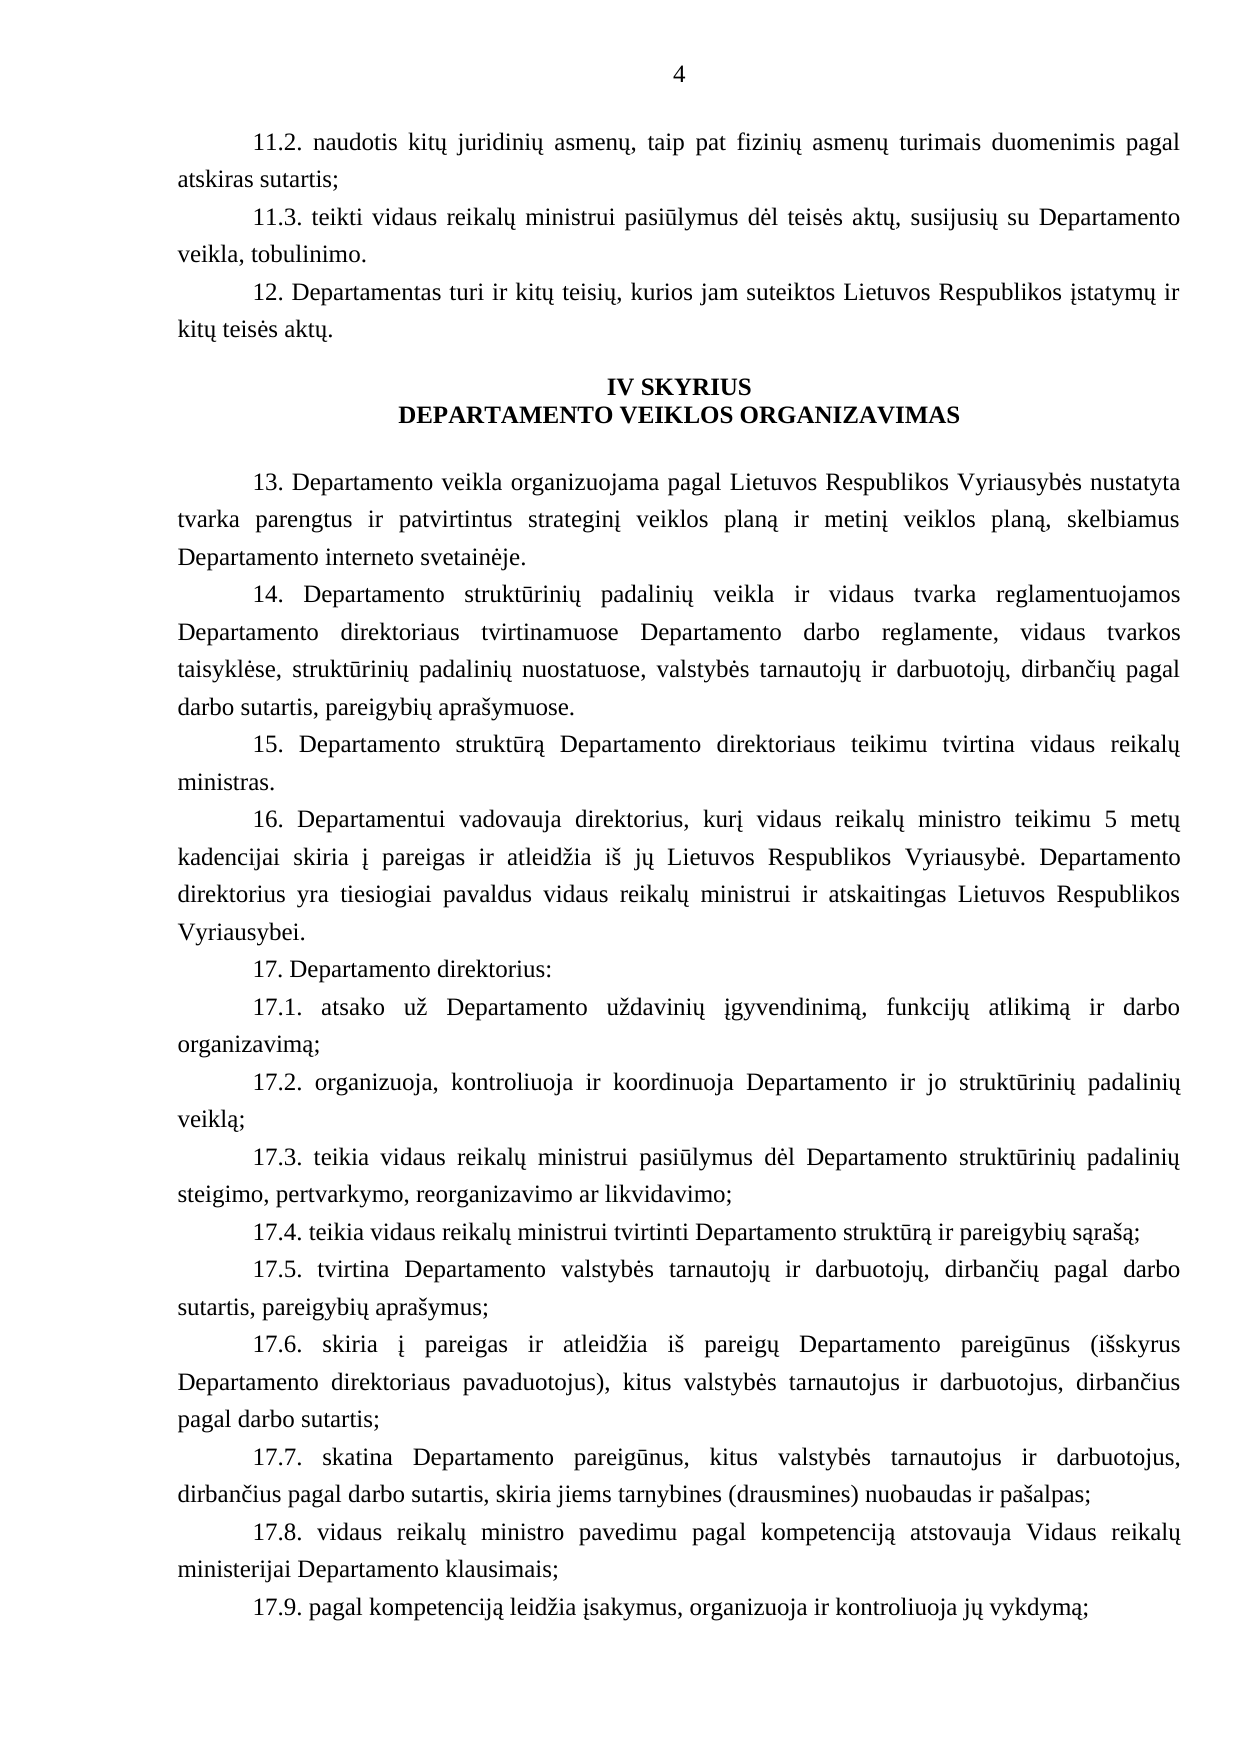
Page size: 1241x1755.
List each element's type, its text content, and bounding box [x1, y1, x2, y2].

text 14. Departamento struktūrinių padalinių veikla ir vidaus tvarka reglamentuojamos Departamento direktoriaus tvirtinamuose Departamento darbo reglamente, vidaus tvarkos taisyklėse, struktūrinių padalinių nuostatuose, valstybės tarnautojų ir darbuotojų, dirbančių pagal darbo sutartis, pareigybių aprašymuose. [177, 571, 1181, 721]
text 17.8. vidaus reikalų ministro pavedimu pagal kompetenciją atstovauja Vidaus reikalų ministerijai Departamento klausimais; [177, 1508, 1181, 1583]
text IV SKYRIUS [177, 372, 1181, 401]
text 17.9. pagal kompetenciją leidžia įsakymus, organizuoja ir kontroliuoja jų vykdymą; [177, 1583, 1181, 1621]
text 15. Departamento struktūrą Departamento direktoriaus teikimu tvirtina vidaus reikalų ministras. [177, 721, 1181, 796]
text 17.5. tvirtina Departamento valstybės tarnautojų ir darbuotojų, dirbančių pagal darbo sutartis, pareigybių aprašymus; [177, 1246, 1181, 1321]
text 17.4. teikia vidaus reikalų ministrui tvirtinti Departamento struktūrą ir pareigybių sąrašą; [177, 1208, 1181, 1246]
text 16. Departamentui vadovauja direktorius, kurį vidaus reikalų ministro teikimu 5 metų kadencijai skiria į pareigas ir atleidžia iš jų Lietuvos Respublikos Vyriausybė. Departamento direktorius yra tiesiogiai pavaldus vidaus reikalų ministrui ir atskaitingas Lietuvos Respublikos Vyriausybei. [177, 796, 1181, 946]
text 17.6. skiria į pareigas ir atleidžia iš pareigų Departamento pareigūnus (išskyrus Departamento direktoriaus pavaduotojus), kitus valstybės tarnautojus ir darbuotojus, dirbančius pagal darbo sutartis; [177, 1321, 1181, 1433]
text 11.3. teikti vidaus reikalų ministrui pasiūlymus dėl teisės aktų, susijusių su Departamento veikla, tobulinimo. [177, 193, 1181, 268]
text 17.1. atsako už Departamento uždavinių įgyvendinimą, funkcijų atlikimą ir darbo organizavimą; [177, 983, 1181, 1058]
text 11.2. naudotis kitų juridinių asmenų, taip pat fizinių asmenų turimais duomenimis pagal atskiras sutartis; [177, 118, 1181, 193]
text 17.3. teikia vidaus reikalų ministrui pasiūlymus dėl Departamento struktūrinių padalinių steigimo, pertvarkymo, reorganizavimo ar likvidavimo; [177, 1133, 1181, 1208]
text 17.7. skatina Departamento pareigūnus, kitus valstybės tarnautojus ir darbuotojus, dirbančius pagal darbo sutartis, skiria jiems tarnybines (drausmines) nuobaudas ir pašalpas; [177, 1433, 1181, 1508]
text 17. Departamento direktorius: [177, 946, 1181, 983]
text 12. Departamentas turi ir kitų teisių, kurios jam suteiktos Lietuvos Respublikos įstatymų ir kitų teisės aktų. [177, 268, 1181, 343]
text 17.2. organizuoja, kontroliuoja ir koordinuoja Departamento ir jo struktūrinių padalinių veiklą; [177, 1058, 1181, 1133]
text 13. Departamento veikla organizuojama pagal Lietuvos Respublikos Vyriausybės nustatyta tvarka parengtus ir patvirtintus strateginį veiklos planą ir metinį veiklos planą, skelbiamus Departamento interneto svetainėje. [177, 458, 1181, 571]
text DEPARTAMENTO VEIKLOS ORGANIZAVIMAS [177, 401, 1181, 429]
